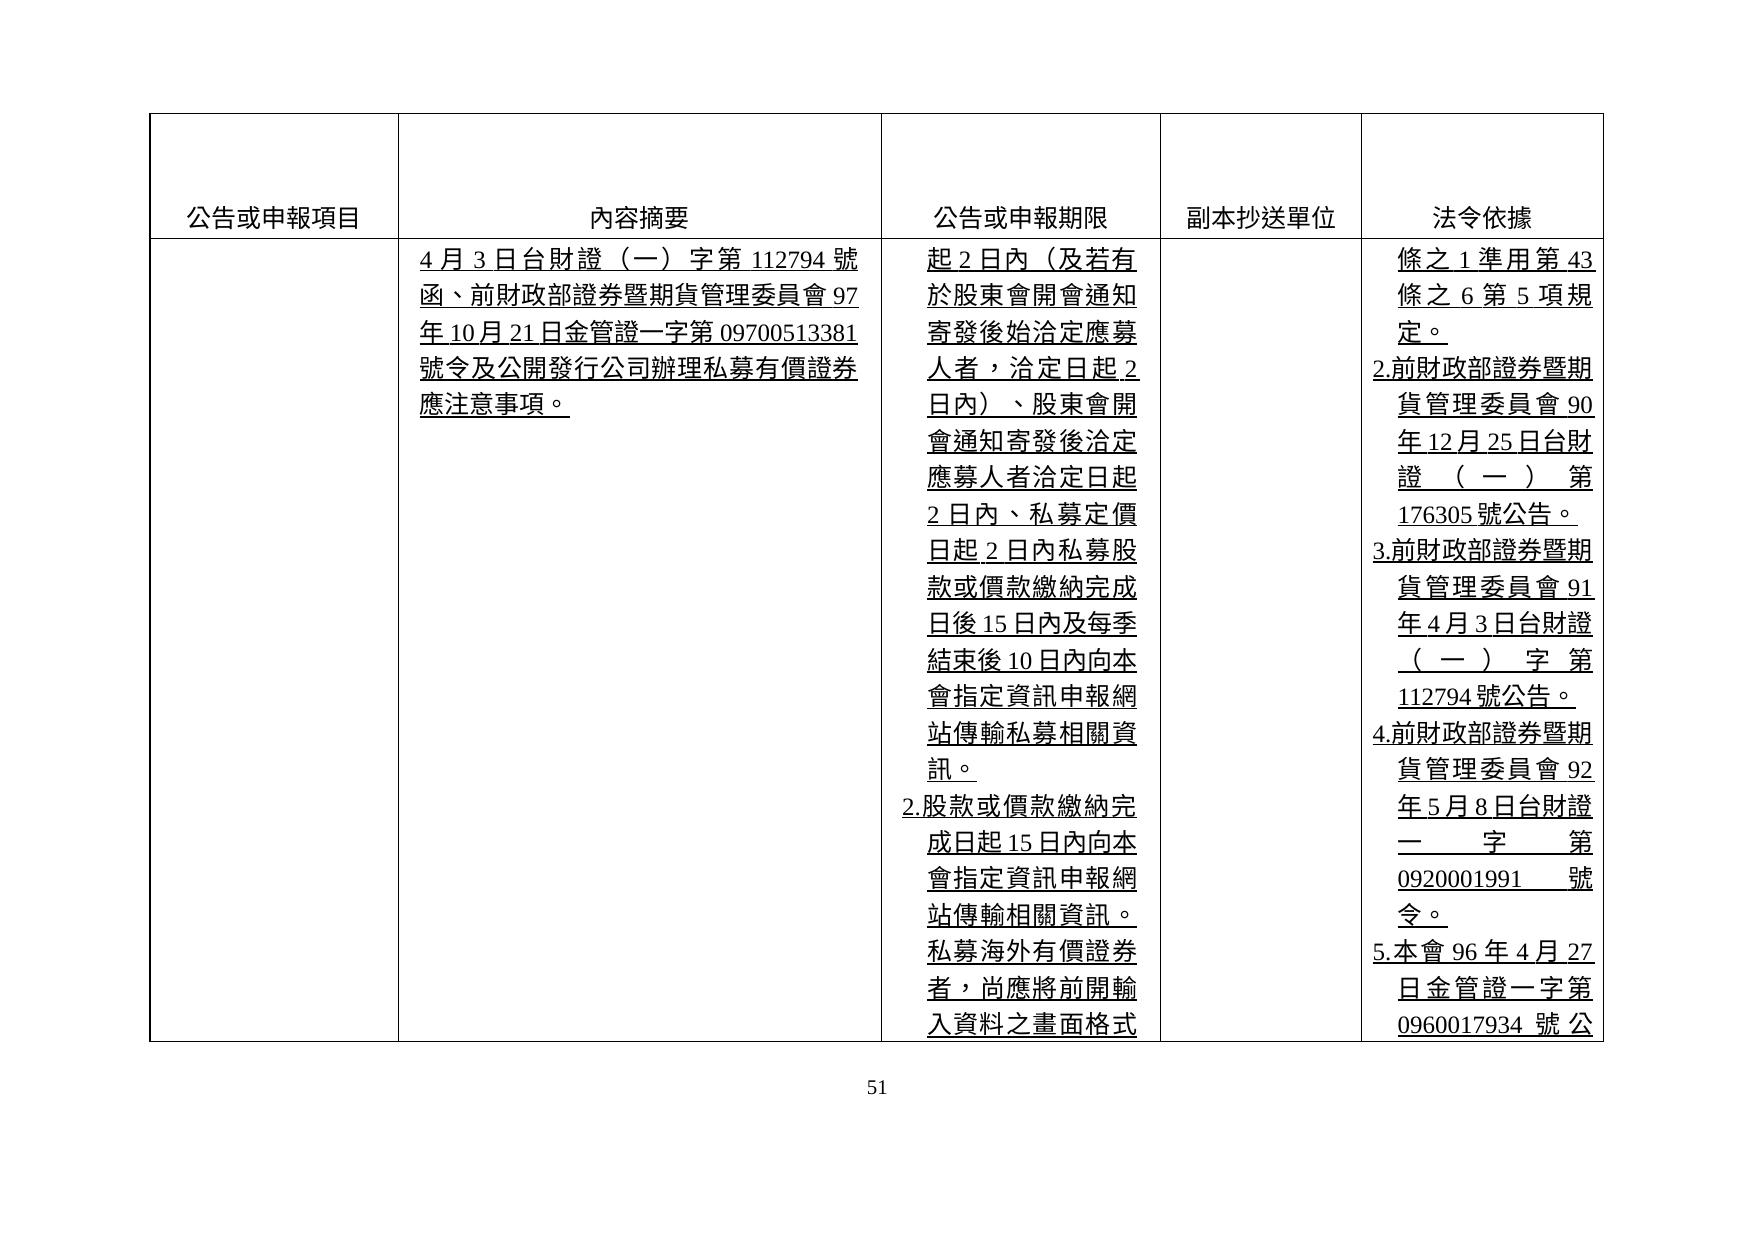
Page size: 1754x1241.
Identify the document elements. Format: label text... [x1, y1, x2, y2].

table_header 公告或申報項目 [151, 114, 398, 238]
table_header 法令依據 [1362, 114, 1603, 238]
table_cell 4月3日台財證（一）字第112794號函、前財政部證券暨期貨管理委員會97年10月21日金管證一字第09700513381號令及公開發行公司辦理私募有價證券應注意事項。 [399, 239, 881, 1041]
table_header 副本抄送單位 [1161, 114, 1361, 238]
table_cell 條之1準用第43條之6第5項規定。 2.前財政部證券暨期貨管理委員會90年12月25日台財證（一）第176305號公告。 3.前財政部證券暨期貨管理委員會91年4月3日台財證（一）字第112794號公告。 4.前財政部證券暨期貨管理委員會92年5月8日台財證一字第0920001991號令。 5.本會96年4月27日金管證一字第0960017934號公 [1362, 239, 1603, 1041]
table_cell [151, 239, 398, 1041]
table_header 公告或申報期限 [882, 114, 1160, 238]
table_header 內容摘要 [399, 114, 881, 238]
table_cell [1161, 239, 1361, 1041]
table_cell 起2日內（及若有於股東會開會通知寄發後始洽定應募人者，洽定日起2日內）、股東會開會通知寄發後洽定應募人者洽定日起2日內、私募定價日起2日內私募股款或價款繳納完成日後15日內及每季結束後10日內向本會指定資訊申報網站傳輸私募相關資訊。 2.股款或價款繳納完成日起15日內向本會指定資訊申報網站傳輸相關資訊。私募海外有價證券者，尚應將前開輸入資料之畫面格式 [882, 239, 1160, 1041]
